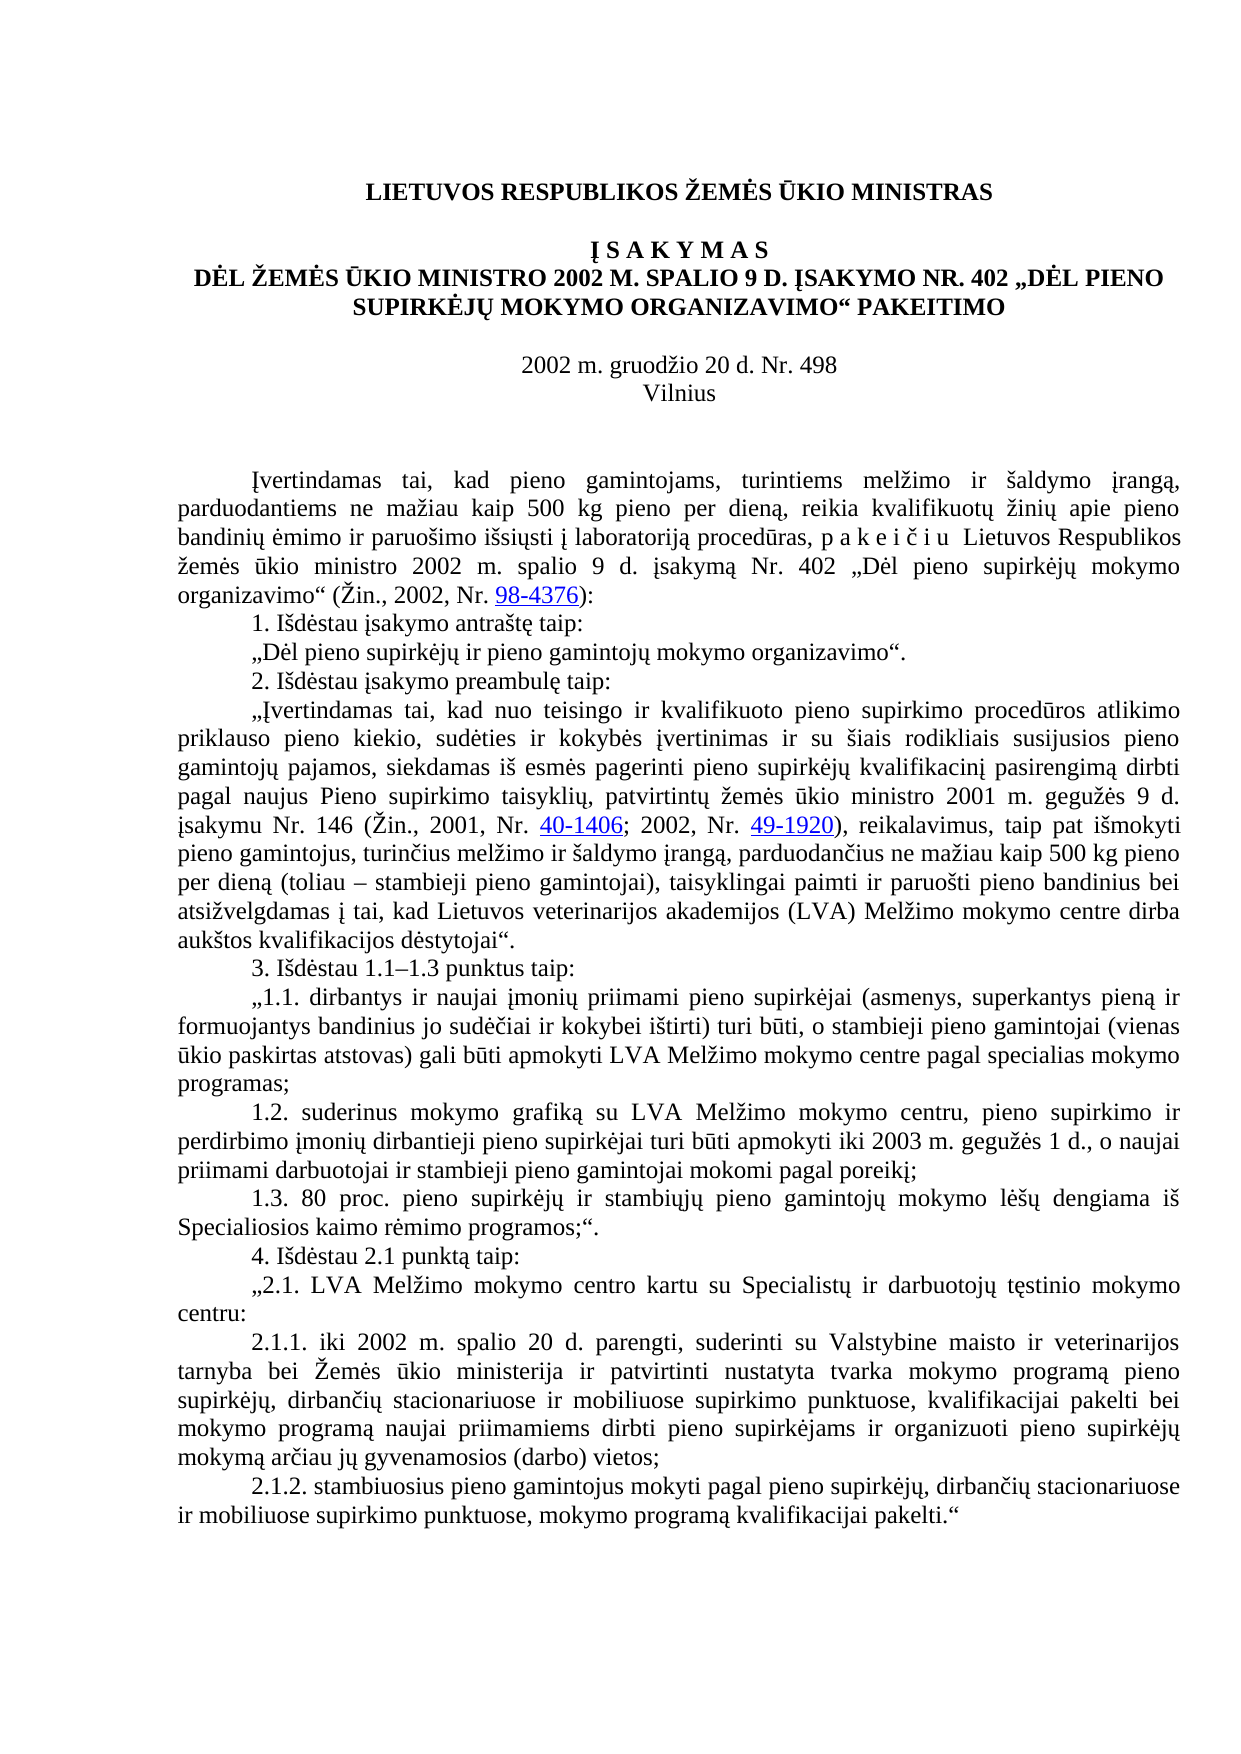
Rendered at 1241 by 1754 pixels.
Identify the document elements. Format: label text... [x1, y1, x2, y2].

text „Dėl pieno supirkėjų ir pieno gamintojų mokymo organizavimo“. [177, 637, 1181, 666]
text 1.2. suderinus mokymo grafiką su LVA Melžimo mokymo centru, pieno supirkimo ir perdirbimo įmonių dirbantieji pieno supirkėjai turi būti apmokyti iki 2003 m. gegužės 1 d., o naujai priimami darbuotojai ir stambieji pieno gamintojai mokomi pagal poreikį; [177, 1097, 1181, 1183]
text „1.1. dirbantys ir naujai įmonių priimami pieno supirkėjai (asmenys, superkantys pieną ir formuojantys bandinius jo sudėčiai ir kokybei ištirti) turi būti, o stambieji pieno gamintojai (vienas ūkio paskirtas atstovas) gali būti apmokyti LVA Melžimo mokymo centre pagal specialias mokymo programas; [177, 982, 1181, 1097]
text „Įvertindamas tai, kad nuo teisingo ir kvalifikuoto pieno supirkimo procedūros atlikimo priklauso pieno kiekio, sudėties ir kokybės įvertinimas ir su šiais rodikliais susijusios pieno gamintojų pajamos, siekdamas iš esmės pagerinti pieno supirkėjų kvalifikacinį pasirengimą dirbti pagal naujus Pieno supirkimo taisyklių, patvirtintų žemės ūkio ministro 2001 m. gegužės 9 d. įsakymu Nr. 146 (Žin., 2001, Nr. 40-1406; 2002, Nr. 49-1920), reikalavimus, taip pat išmokyti pieno gamintojus, turinčius melžimo ir šaldymo įrangą, parduodančius ne mažiau kaip 500 kg pieno per dieną (toliau – stambieji pieno gamintojai), taisyklingai paimti ir paruošti pieno bandinius bei atsižvelgdamas į tai, kad Lietuvos veterinarijos akademijos (LVA) Melžimo mokymo centre dirba aukštos kvalifikacijos dėstytojai“. [177, 695, 1181, 953]
text 2.1.1. iki 2002 m. spalio 20 d. parengti, suderinti su Valstybine maisto ir veterinarijos tarnyba bei Žemės ūkio ministerija ir patvirtinti nustatyta tvarka mokymo programą pieno supirkėjų, dirbančių stacionariuose ir mobiliuose supirkimo punktuose, kvalifikacijai pakelti bei mokymo programą naujai priimamiems dirbti pieno supirkėjams ir organizuoti pieno supirkėjų mokymą arčiau jų gyvenamosios (darbo) vietos; [177, 1327, 1181, 1471]
text 2. Išdėstau įsakymo preambulę taip: [177, 666, 1181, 695]
text 1. Išdėstau įsakymo antraštę taip: [177, 608, 1181, 637]
text „2.1. LVA Melžimo mokymo centro kartu su Specialistų ir darbuotojų tęstinio mokymo centru: [177, 1270, 1181, 1327]
text Į S A K Y M A S [177, 235, 1181, 263]
text 4. Išdėstau 2.1 punktą taip: [177, 1241, 1181, 1270]
text 3. Išdėstau 1.1–1.3 punktus taip: [177, 953, 1181, 982]
text 2002 m. gruodžio 20 d. Nr. 498 [177, 350, 1181, 378]
text DĖL ŽEMĖS ŪKIO MINISTRO 2002 M. SPALIO 9 D. ĮSAKYMO NR. 402 „DĖL PIENO SUPIRKĖJŲ MOKYMO ORGANIZAVIMO“ PAKEITIMO [177, 263, 1181, 321]
text Įvertindamas tai, kad pieno gamintojams, turintiems melžimo ir šaldymo įrangą, parduodantiems ne mažiau kaip 500 kg pieno per dieną, reikia kvalifikuotų žinių apie pieno bandinių ėmimo ir paruošimo išsiųsti į laboratoriją procedūras, pakeičiu Lietuvos Respublikos žemės ūkio ministro 2002 m. spalio 9 d. įsakymą Nr. 402 „Dėl pieno supirkėjų mokymo organizavimo“ (Žin., 2002, Nr. 98-4376): [177, 465, 1181, 608]
text 2.1.2. stambiuosius pieno gamintojus mokyti pagal pieno supirkėjų, dirbančių stacionariuose ir mobiliuose supirkimo punktuose, mokymo programą kvalifikacijai pakelti.“ [177, 1471, 1181, 1528]
text 1.3. 80 proc. pieno supirkėjų ir stambiųjų pieno gamintojų mokymo lėšų dengiama iš Specialiosios kaimo rėmimo programos;“. [177, 1183, 1181, 1241]
text LIETUVOS RESPUBLIKOS ŽEMĖS ŪKIO MINISTRAS [177, 177, 1181, 206]
text Vilnius [177, 378, 1181, 407]
